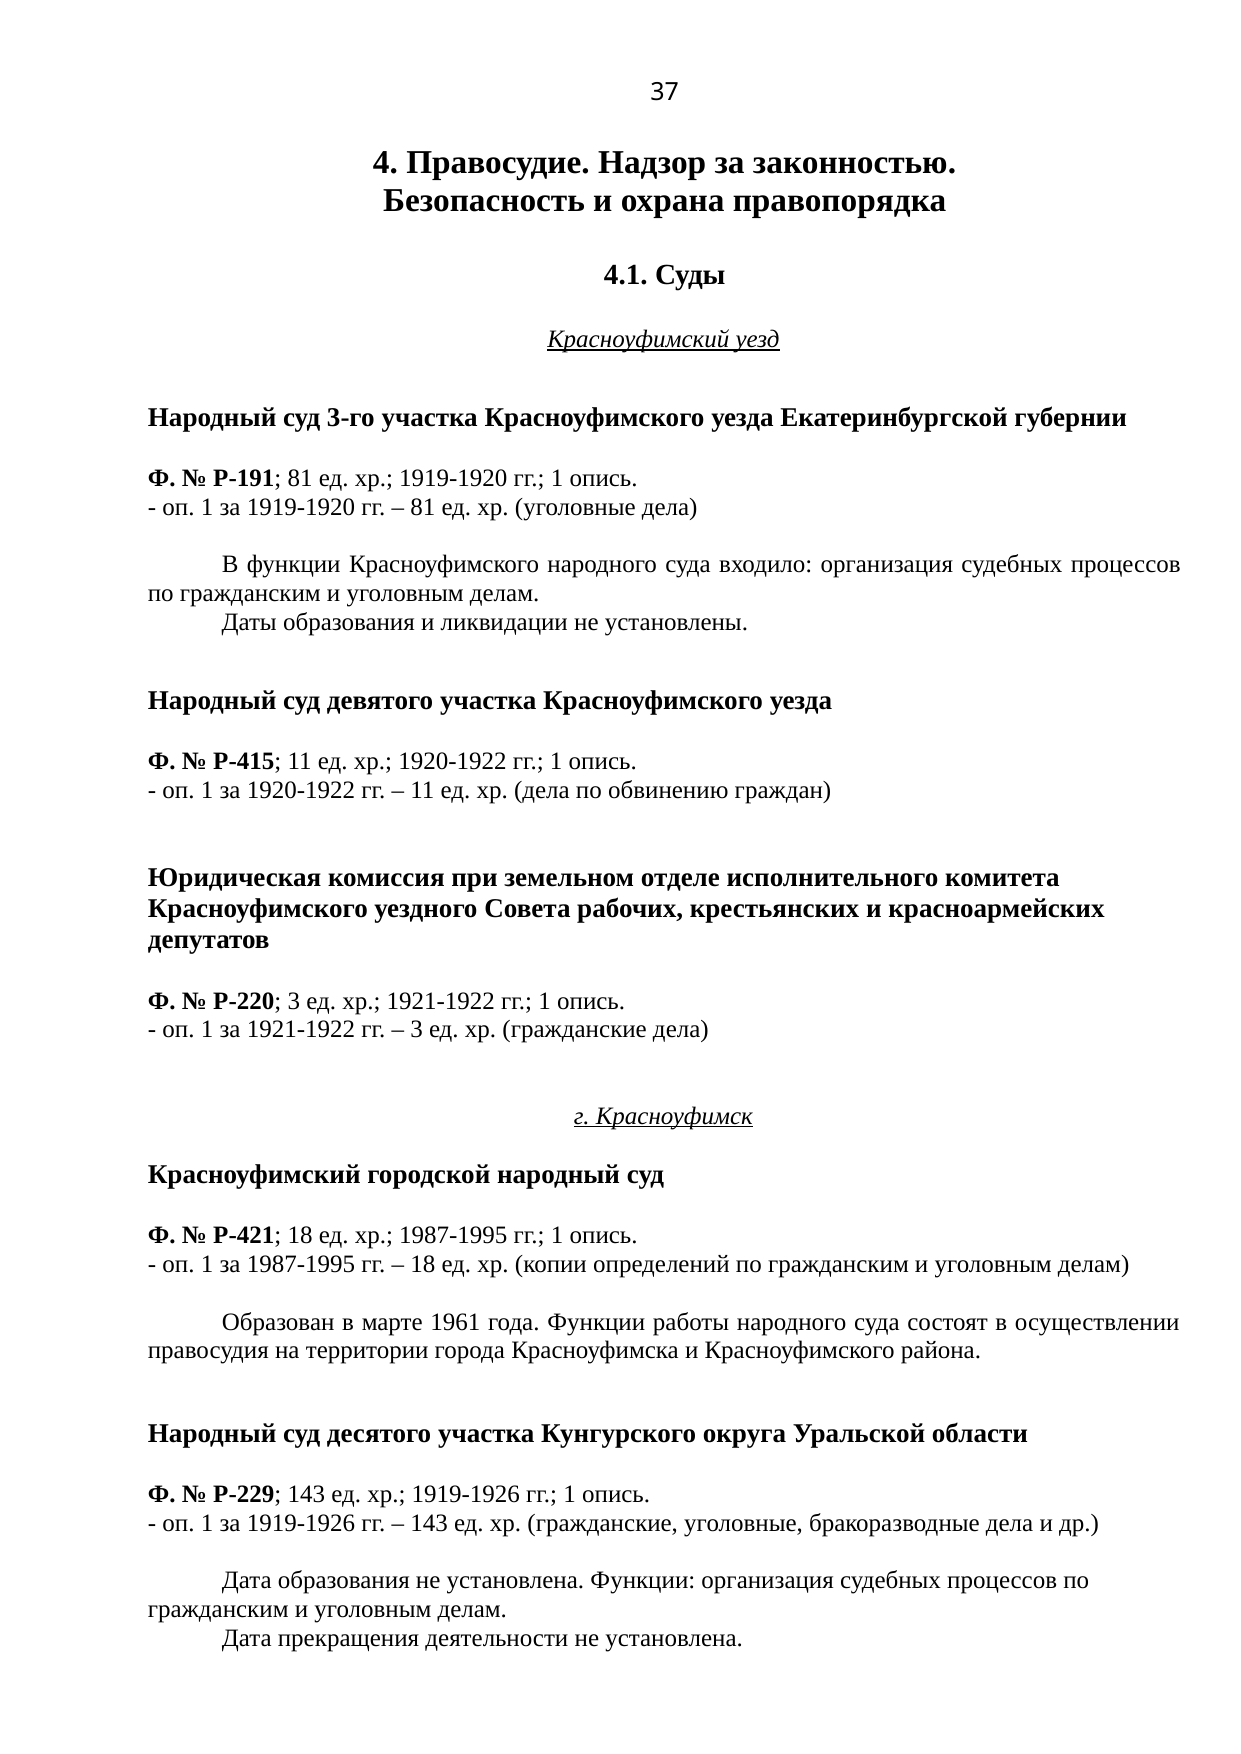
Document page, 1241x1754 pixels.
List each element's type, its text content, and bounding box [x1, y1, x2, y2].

text - оп. 1 за 1921-1922 гг. – 3 ед. хр. (гражданские дела) [148, 1014, 1181, 1043]
text - оп. 1 за 1987-1995 гг. – 18 ед. хр. (копии определений по гражданским и уголовным делам) [148, 1249, 1181, 1278]
text - оп. 1 за 1919-1920 гг. – 81 ед. хр. (уголовные дела) [148, 492, 1181, 521]
text Красноуфимский уезд [148, 324, 1181, 353]
text Народный суд десятого участка Кунгурского округа Уральской области [148, 1417, 1181, 1448]
text Даты образования и ликвидации не установлены. [148, 607, 1181, 636]
text Дата образования не установлена. Функции: организация судебных процессов по гражданским и уголовным делам. [148, 1566, 1181, 1623]
text 4.1. Суды [148, 257, 1181, 291]
text Образован в марте 1961 года. Функции работы народного суда состоят в осуществлении правосудия на территории города Красноуфимска и Красноуфимского района. [148, 1307, 1181, 1364]
text Ф. № Р-421; 18 ед. хр.; 1987-1995 гг.; 1 опись. [148, 1221, 1181, 1249]
text Юридическая комиссия при земельном отделе исполнительного комитета Красноуфимского уездного Совета рабочих, крестьянских и красноармейских депутатов [148, 861, 1181, 954]
text Ф. № Р-220; 3 ед. хр.; 1921-1922 гг.; 1 опись. [148, 986, 1181, 1014]
text - оп. 1 за 1919-1926 гг. – 143 ед. хр. (гражданские, уголовные, бракоразводные дела и др.) [148, 1508, 1181, 1537]
text Ф. № Р-191; 81 ед. хр.; 1919-1920 гг.; 1 опись. [148, 463, 1181, 492]
text В функции Красноуфимского народного суда входило: организация судебных процессов по гражданским и уголовным делам. [148, 549, 1181, 607]
text Красноуфимский городской народный суд [148, 1158, 1181, 1189]
text Дата прекращения деятельности не установлена. [148, 1623, 1181, 1652]
text Ф. № Р-229; 143 ед. хр.; 1919-1926 гг.; 1 опись. [148, 1479, 1181, 1508]
text Народный суд 3-го участка Красноуфимского уезда Екатеринбургской губернии [148, 401, 1181, 432]
text - оп. 1 за 1920-1922 гг. – 11 ед. хр. (дела по обвинению граждан) [148, 775, 1181, 804]
text Безопасность и охрана правопорядка [148, 180, 1181, 219]
text 4. Правосудие. Надзор за законностью. [148, 142, 1181, 180]
text г. Красноуфимск [148, 1101, 1181, 1129]
text Ф. № Р-415; 11 ед. хр.; 1920-1922 гг.; 1 опись. [148, 746, 1181, 775]
text Народный суд девятого участка Красноуфимского уезда [148, 684, 1181, 715]
